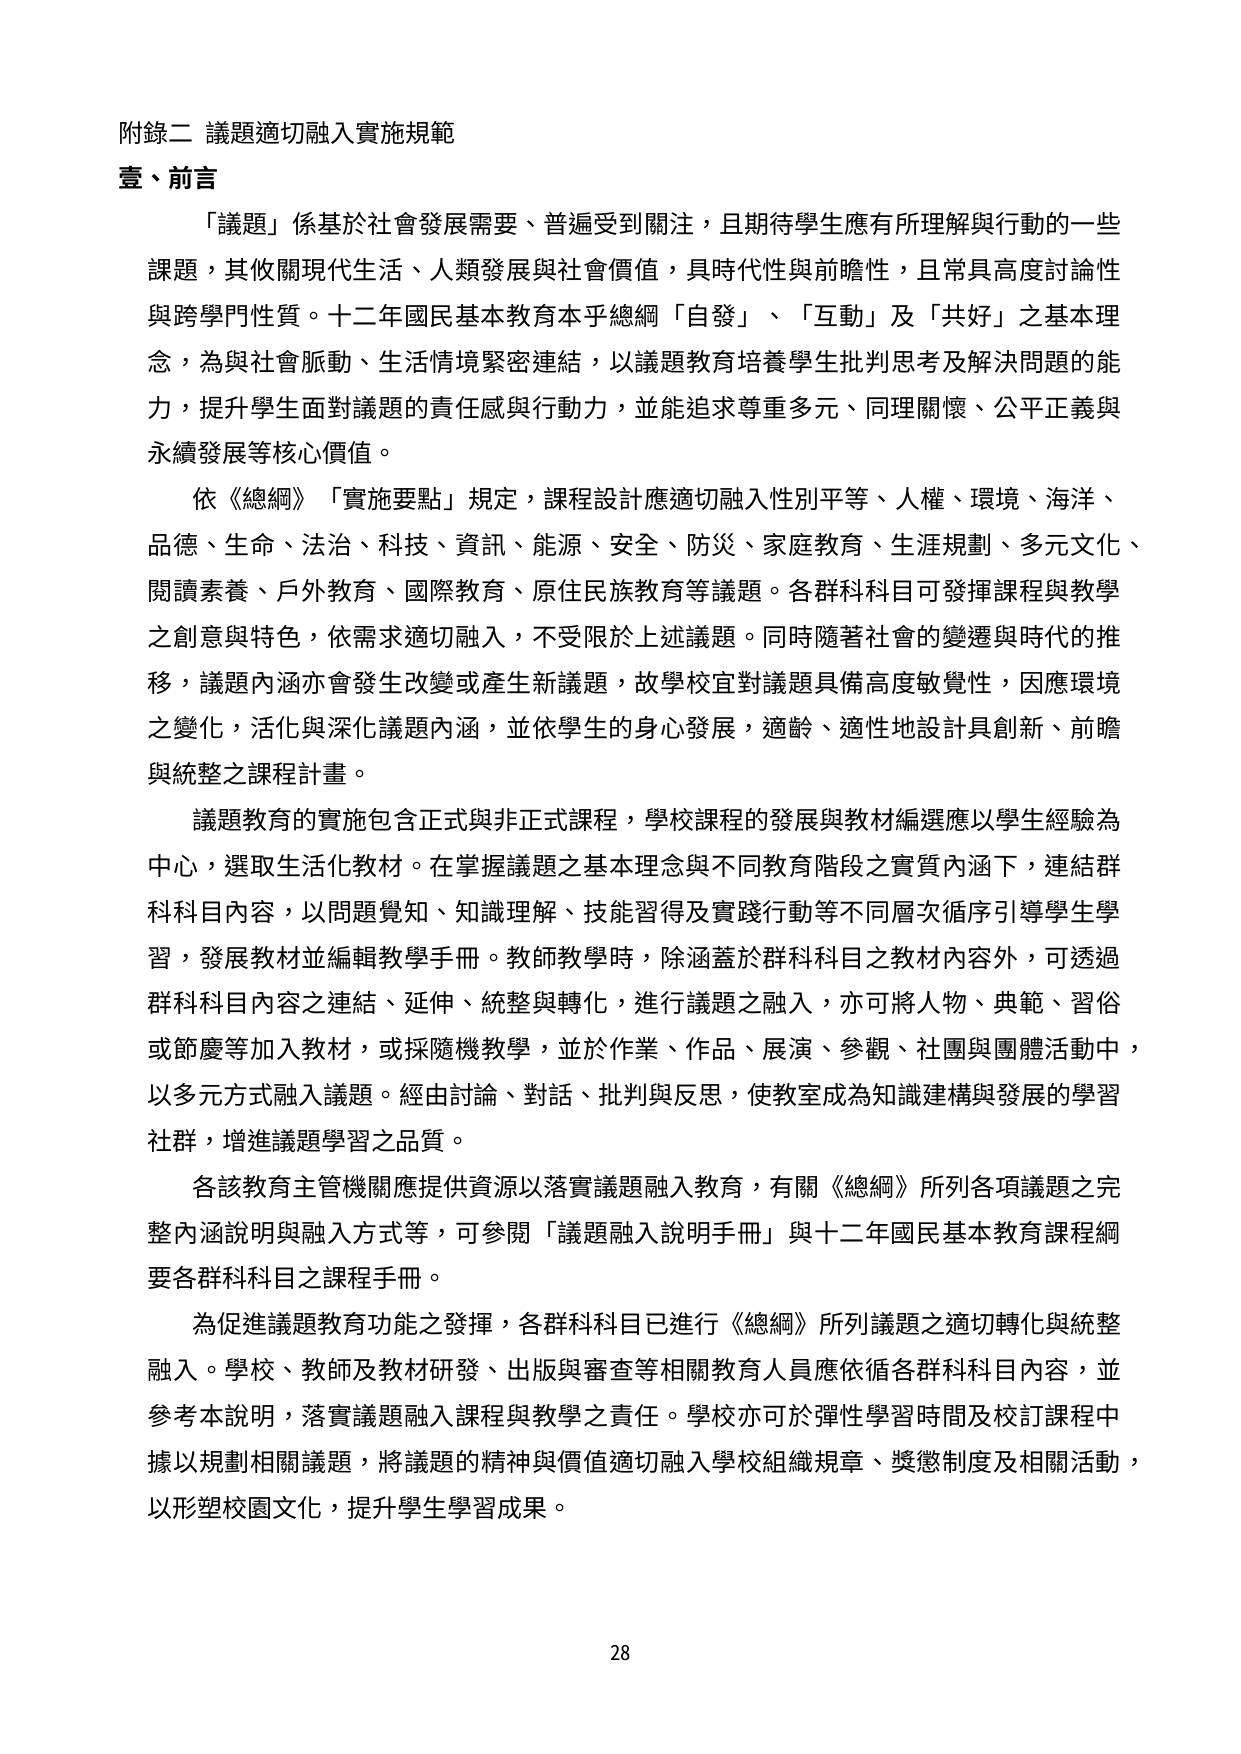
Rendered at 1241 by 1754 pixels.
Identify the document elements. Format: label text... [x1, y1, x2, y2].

text 壹、前言 [118, 151, 1122, 197]
text 為促進議題教育功能之發揮，各群科科目已進行《總綱》所列議題之適切轉化與統整融入。學校、教師及教材研發、出版與審查等相關教育人員應依循各群科科目內容，並參考本說明，落實議題融入課程與教學之責任。學校亦可於彈性學習時間及校訂課程中據以規劃相關議題，將議題的精神與價值適切融入學校組織規章、獎懲制度及相關活動，以形塑校園文化，提升學生學習成果。 [148, 1297, 1122, 1526]
text 議題教育的實施包含正式與非正式課程，學校課程的發展與教材編選應以學生經驗為中心，選取生活化教材。在掌握議題之基本理念與不同教育階段之實質內涵下，連結群科科目內容，以問題覺知、知識理解、技能習得及實踐行動等不同層次循序引導學生學習，發展教材並編輯教學手冊。教師教學時，除涵蓋於群科科目之教材內容外，可透過群科科目內容之連結、延伸、統整與轉化，進行議題之融入，亦可將人物、典範、習俗或節慶等加入教材，或採隨機教學，並於作業、作品、展演、參觀、社團與團體活動中，以多元方式融入議題。經由討論、對話、批判與反思，使教室成為知識建構與發展的學習社群，增進議題學習之品質。 [148, 793, 1122, 1159]
text 「議題」係基於社會發展需要、普遍受到關注，且期待學生應有所理解與行動的一些課題，其攸關現代生活、人類發展與社會價值，具時代性與前瞻性，且常具高度討論性與跨學門性質。十二年國民基本教育本乎總綱「自發」、「互動」及「共好」之基本理念，為與社會脈動、生活情境緊密連結，以議題教育培養學生批判思考及解決問題的能力，提升學生面對議題的責任感與行動力，並能追求尊重多元、同理關懷、公平正義與永續發展等核心價值。 [148, 197, 1122, 472]
text 各該教育主管機關應提供資源以落實議題融入教育，有關《總綱》所列各項議題之完整內涵說明與融入方式等，可參閱「議題融入說明手冊」與十二年國民基本教育課程綱要各群科科目之課程手冊。 [148, 1159, 1122, 1297]
text 依《總綱》「實施要點」規定，課程設計應適切融入性別平等、人權、環境、海洋、品德、生命、法治、科技、資訊、能源、安全、防災、家庭教育、生涯規劃、多元文化、閱讀素養、戶外教育、國際教育、原住民族教育等議題。各群科科目可發揮課程與教學之創意與特色，依需求適切融入，不受限於上述議題。同時隨著社會的變遷與時代的推移，議題內涵亦會發生改變或產生新議題，故學校宜對議題具備高度敏覺性，因應環境之變化，活化與深化議題內涵，並依學生的身心發展，適齡、適性地設計具創新、前瞻與統整之課程計畫。 [148, 472, 1122, 793]
text 附錄二 議題適切融入實施規範 [118, 105, 1122, 151]
